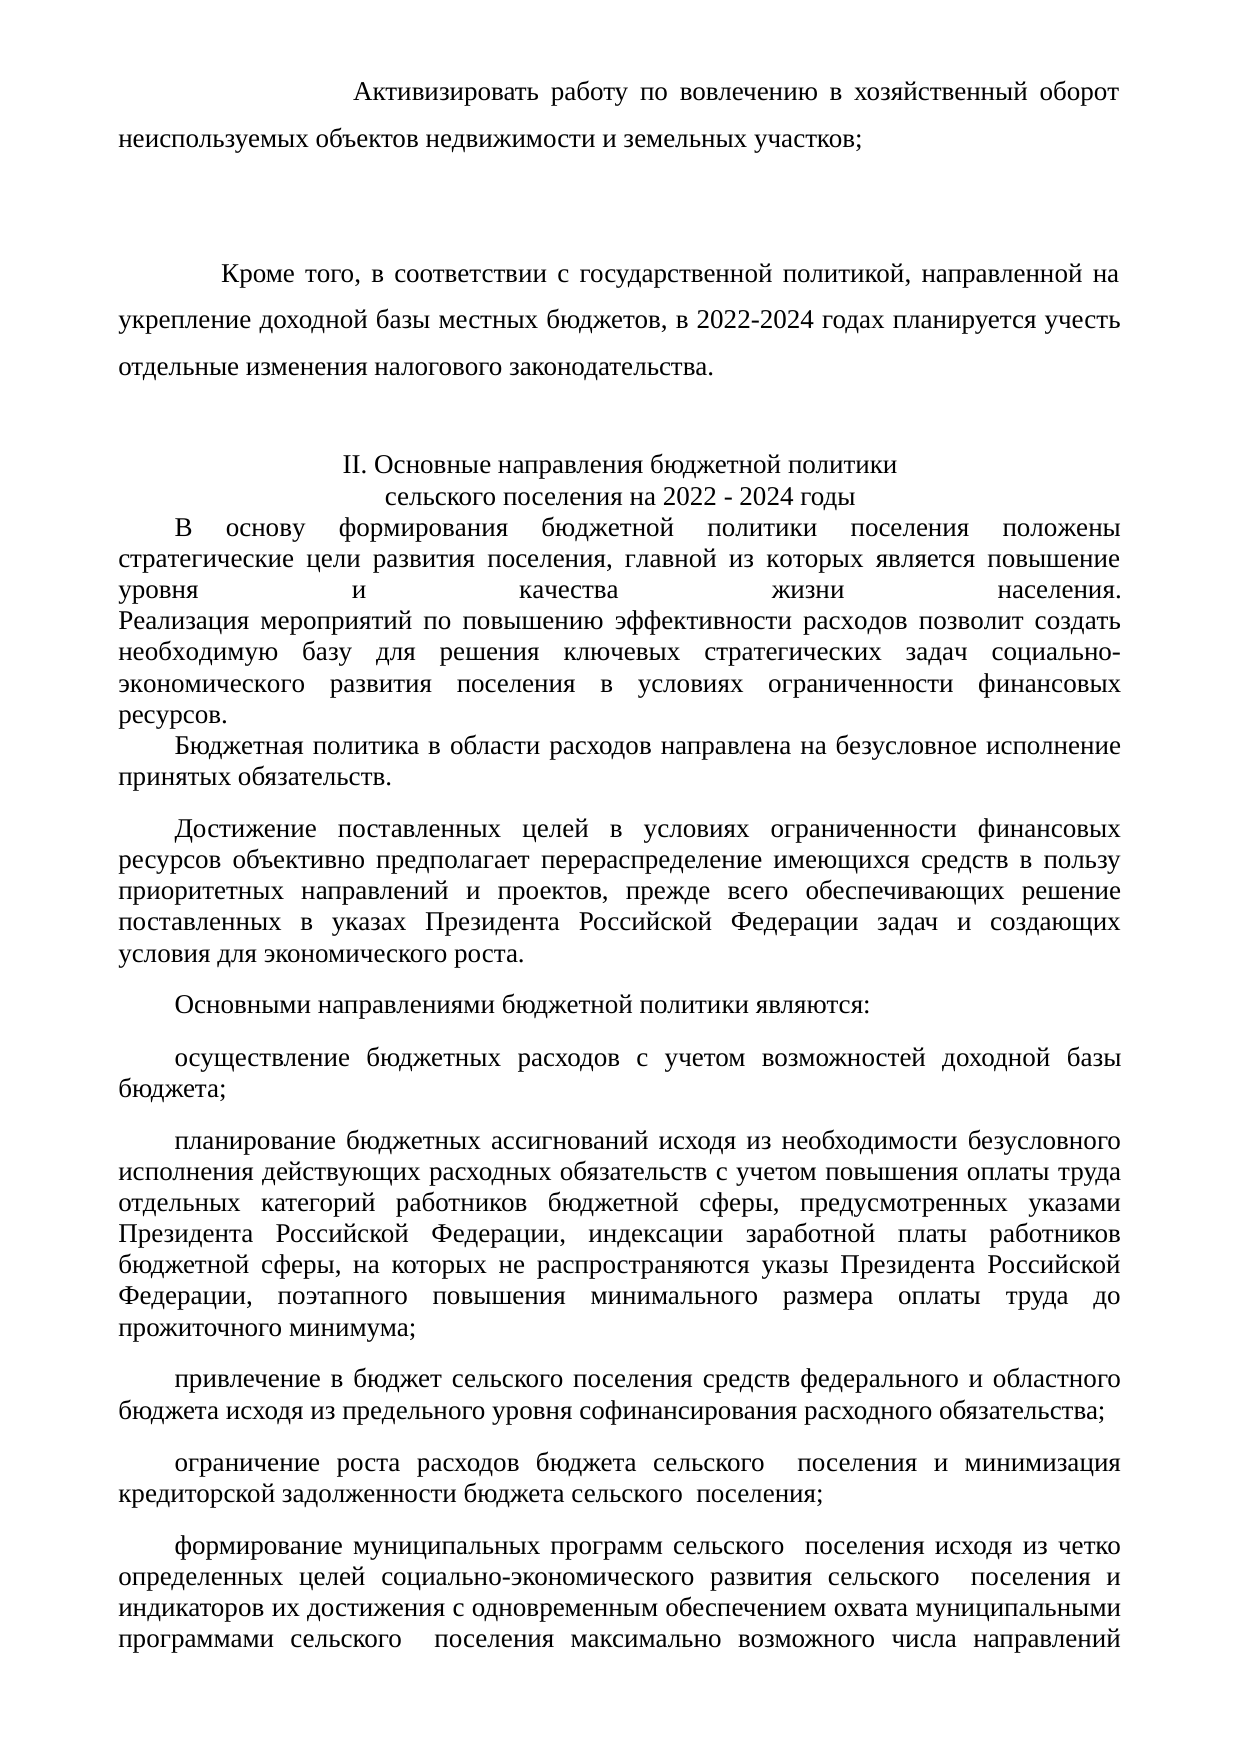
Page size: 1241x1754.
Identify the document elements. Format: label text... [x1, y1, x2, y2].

text Кроме того, в соответствии с государственной политикой, направленной на укрепление доходной базы местных бюджетов, в 2022-2024 годах планируется учесть отдельные изменения налогового законодательства. [118, 257, 1122, 381]
text В основу формирования бюджетной политики поселения положены стратегические цели развития поселения, главной из которых является повышение уровня и качества жизни населения. Реализация мероприятий по повышению эффективности расходов позволит создать необходимую базу для решения ключевых стратегических задач социально-экономического развития поселения в условиях ограниченности финансовых ресурсов. [118, 511, 1122, 729]
text привлечение в бюджет сельского поселения средств федерального и областного бюджета исходя из предельного уровня софинансирования расходного обязательства; [118, 1363, 1122, 1425]
text осуществление бюджетных расходов с учетом возможностей доходной базы бюджета; [118, 1041, 1122, 1103]
text Достижение поставленных целей в условиях ограниченности финансовых ресурсов объективно предполагает перераспределение имеющихся средств в пользу приоритетных направлений и проектов, прежде всего обеспечивающих решение поставленных в указах Президента Российской Федерации задач и создающих условия для экономического роста. [118, 812, 1122, 968]
text Активизировать работу по вовлечению в хозяйственный оборот неиспользуемых объектов недвижимости и земельных участков; [118, 75, 1122, 153]
text Основными направлениями бюджетной политики являются: [118, 989, 1122, 1020]
text Бюджетная политика в области расходов направлена на безусловное исполнение принятых обязательств. [118, 729, 1122, 791]
text планирование бюджетных ассигнований исходя из необходимости безусловного исполнения действующих расходных обязательств с учетом повышения оплаты труда отдельных категорий работников бюджетной сферы, предусмотренных указами Президента Российской Федерации, индексации заработной платы работников бюджетной сферы, на которых не распространяются указы Президента Российской Федерации, поэтапного повышения минимального размера оплаты труда до прожиточного минимума; [118, 1124, 1122, 1342]
text сельского поселения на 2022 - 2024 годы [118, 480, 1122, 511]
text II. Основные направления бюджетной политики [118, 449, 1122, 480]
text ограничение роста расходов бюджета сельского поселения и минимизация кредиторской задолженности бюджета сельского поселения; [118, 1446, 1122, 1508]
text формирование муниципальных программ сельского поселения исходя из четко определенных целей социально-экономического развития сельского поселения и индикаторов их достижения с одновременным обеспечением охвата муниципальными программами сельского поселения максимально возможного числа направлений [118, 1529, 1122, 1653]
